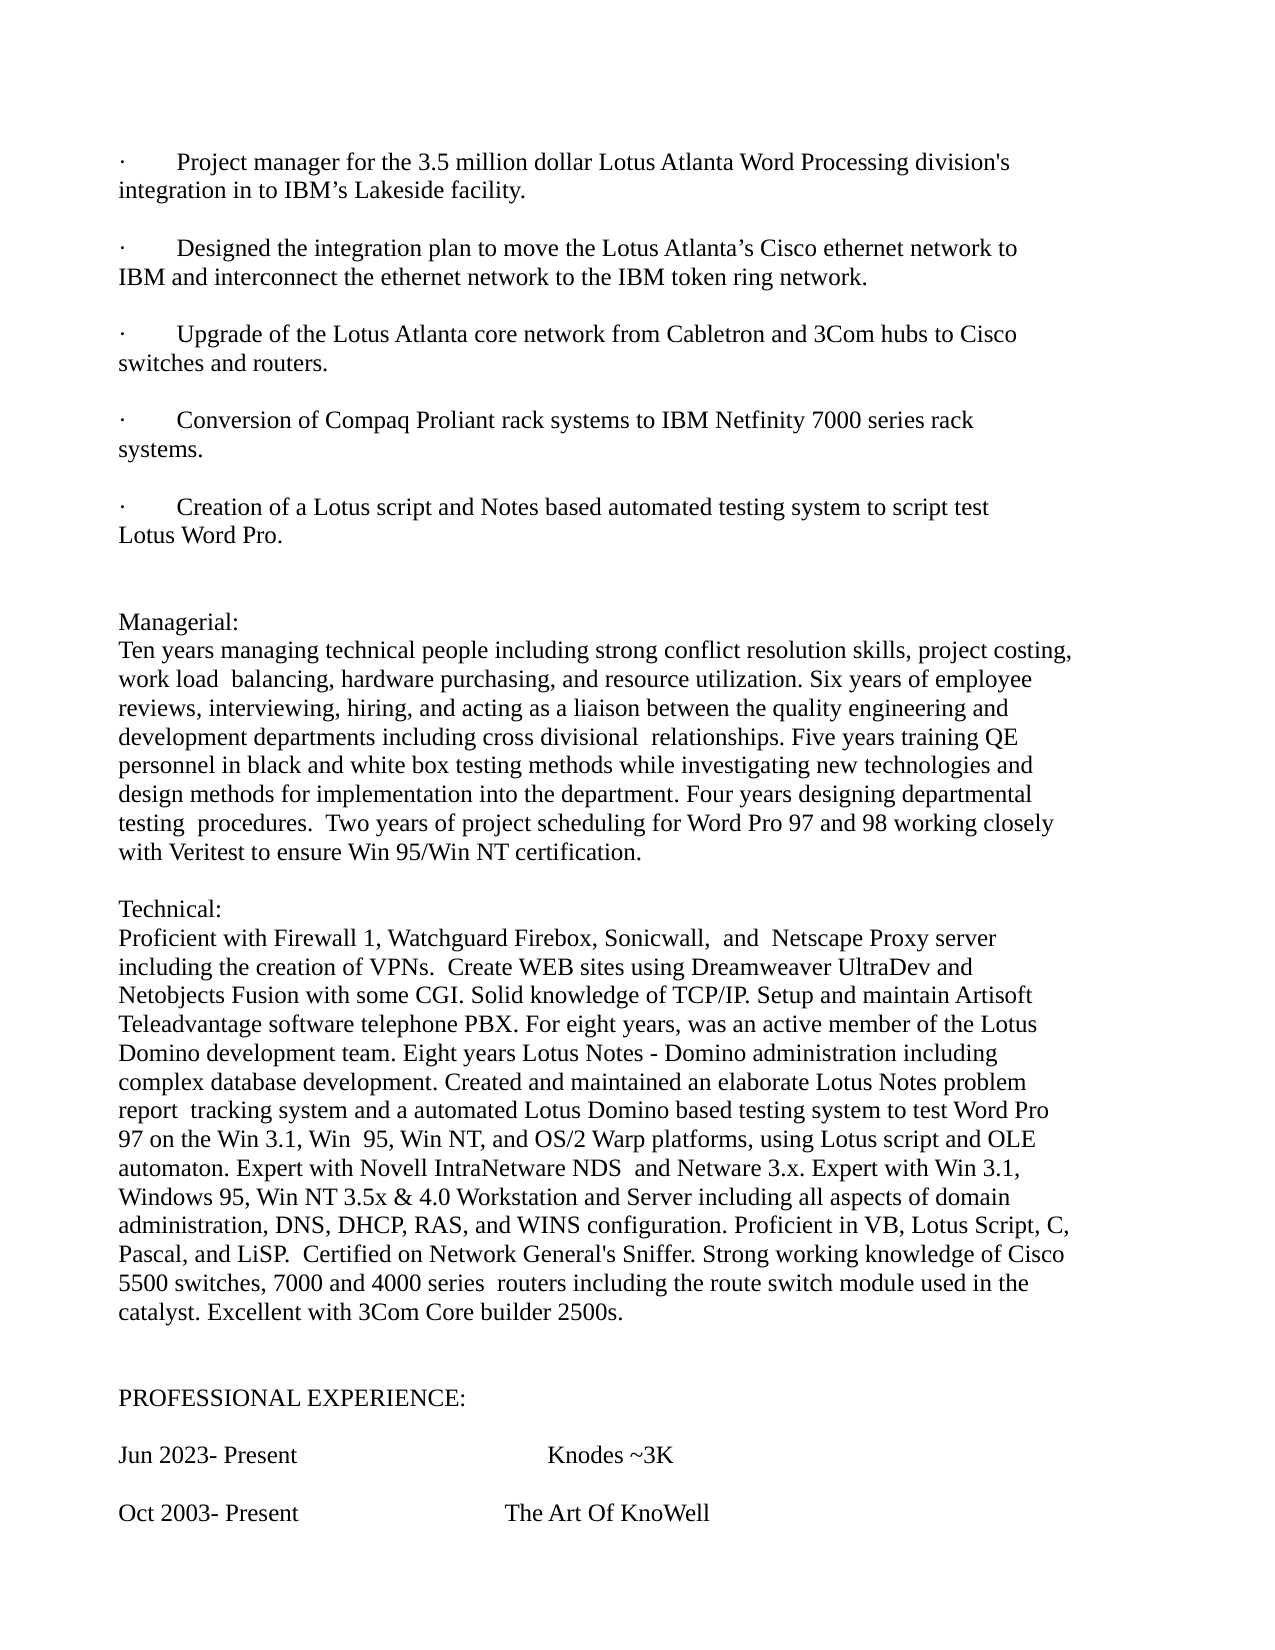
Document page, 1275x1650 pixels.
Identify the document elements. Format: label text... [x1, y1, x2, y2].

text · Project manager for the 3.5 million dollar Lotus Atlanta Word Processing division's integration in to IBM’s Lakeside facility. · Designed the integration plan to move the Lotus Atlanta’s Cisco ethernet network to IBM and interconnect the ethernet network to the IBM token ring network. · Upgrade of the Lotus Atlanta core network from Cabletron and 3Com hubs to Cisco switches and routers. · Conversion of Compaq Proliant rack systems to IBM Netfinity 7000 series rack systems. · Creation of a Lotus script and Notes based automated testing system to script test Lotus Word Pro. Managerial: Ten years managing technical people including strong conflict resolution skills, project costing, work load balancing, hardware purchasing, and resource utilization. Six years of employee reviews, interviewing, hiring, and acting as a liaison between the quality engineering and development departments including cross divisional relationships. Five years training QE personnel in black and white box testing methods while investigating new technologies and design methods for implementation into the department. Four years designing departmental testing procedures. Two years of project scheduling for Word Pro 97 and 98 working closely with Veritest to ensure Win 95/Win NT certification. Technical: Proficient with Firewall 1, Watchguard Firebox, Sonicwall, and Netscape Proxy server including the creation of VPNs. Create WEB sites using Dreamweaver UltraDev and Netobjects Fusion with some CGI. Solid knowledge of TCP/IP. Setup and maintain Artisoft Teleadvantage software telephone PBX. For eight years, was an active member of the Lotus Domino development team. Eight years Lotus Notes - Domino administration including complex database development. Created and maintained an elaborate Lotus Notes problem report tracking system and a automated Lotus Domino based testing system to test Word Pro 97 on the Win 3.1, Win 95, Win NT, and OS/2 Warp platforms, using Lotus script and OLE automaton. Expert with Novell IntraNetware NDS and Netware 3.x. Expert with Win 3.1, Windows 95, Win NT 3.5x & 4.0 Workstation and Server including all aspects of domain administration, DNS, DHCP, RAS, and WINS configuration. Proficient in VB, Lotus Script, C, Pascal, and LiSP. Certified on Network General's Sniffer. Strong working knowledge of Cisco 5500 switches, 7000 and 4000 series routers including the route switch module used in the catalyst. Excellent with 3Com Core builder 2500s. PROFESSIONAL EXPERIENCE: Jun 2023- Present Knodes ~3K Oct 2003- Present The Art Of KnoWell [118, 118, 1157, 1527]
